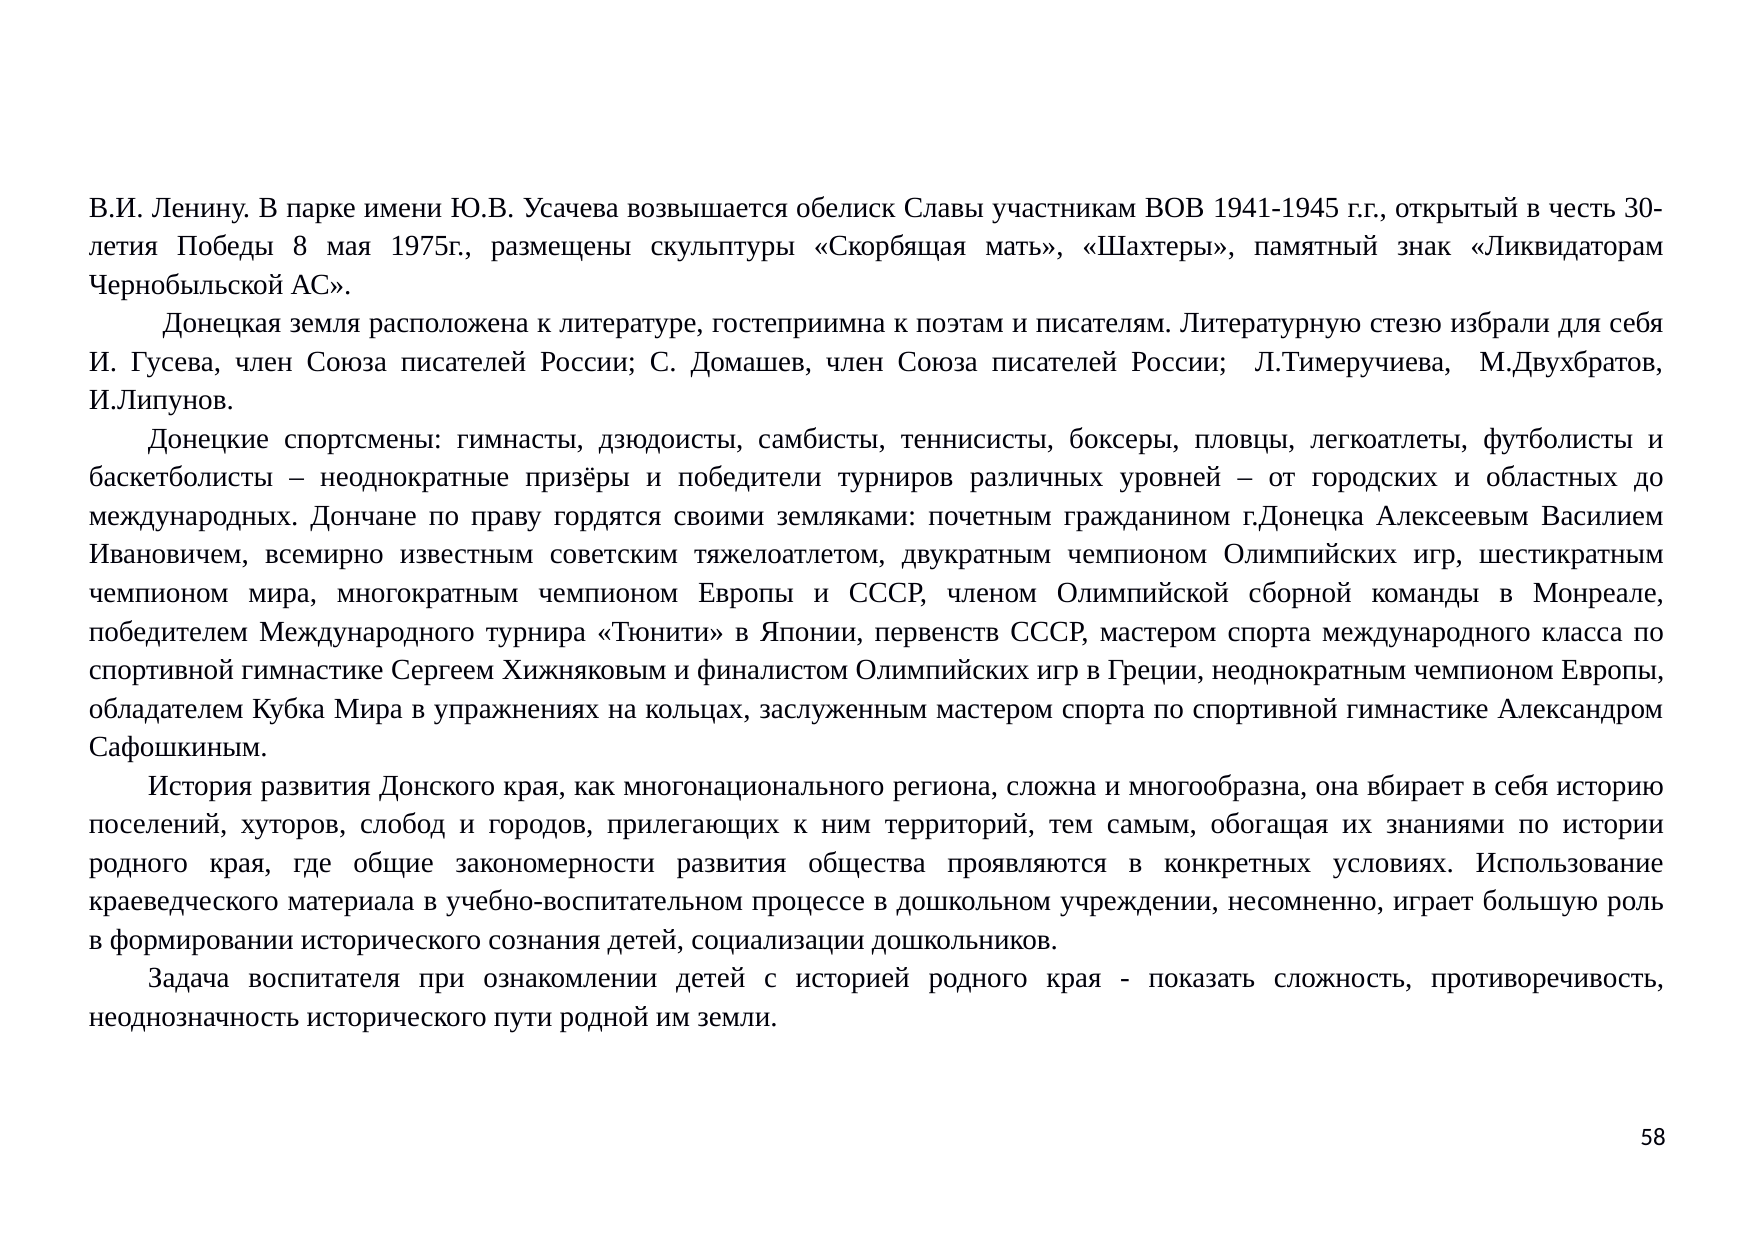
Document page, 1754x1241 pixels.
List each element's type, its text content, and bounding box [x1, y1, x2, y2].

text История развития Донского края, как многонационального региона, сложна и многообразна, она вбирает в себя историю поселений, хуторов, слобод и городов, прилегающих к ним территорий, тем самым, обогащая их знаниями по истории родного края, где общие закономерности развития общества проявляются в конкретных условиях. Использование краеведческого материала в учебно-воспитательном процессе в дошкольном учреждении, несомненно, играет большую роль в формировании исторического сознания детей, социализации дошкольников. [88, 768, 1665, 956]
text Задача воспитателя при ознакомлении детей с историей родного края - показать сложность, противоречивость, неоднозначность исторического пути родной им земли. [88, 961, 1665, 1033]
text В.И. Ленину. В парке имени Ю.В. Усачева возвышается обелиск Славы участникам ВОВ 1941-1945 г.г., открытый в честь 30-летия Победы 8 мая 1975г., размещены скульптуры «Скорбящая мать», «Шахтеры», памятный знак «Ликвидаторам Чернобыльской АС». [88, 190, 1665, 300]
text Донецкие спортсмены: гимнасты, дзюдоисты, самбисты, теннисисты, боксеры, пловцы, легкоатлеты, футболисты и баскетболисты – неоднократные призёры и победители турниров различных уровней – от городских и областных до международных. Дончане по праву гордятся своими земляками: почетным гражданином г.Донецка Алексеевым Василием Ивановичем, всемирно известным советским тяжелоатлетом, двукратным чемпионом Олимпийских игр, шестикратным чемпионом мира, многократным чемпионом Европы и СССР, членом Олимпийской сборной команды в Монреале, победителем Международного турнира «Тюнити» в Японии, первенств СССР, мастером спорта международного класса по спортивной гимнастике Сергеем Хижняковым и финалистом Олимпийских игр в Греции, неоднократным чемпионом Европы, обладателем Кубка Мира в упражнениях на кольцах, заслуженным мастером спорта по спортивной гимнастике Александром Сафошкиным. [88, 421, 1665, 763]
text Донецкая земля расположена к литературе, гостеприимна к поэтам и писателям. Литературную стезю избрали для себя И. Гусева, член Союза писателей России; С. Домашев, член Союза писателей России; Л.Тимеручиева, М.Двухбратов, И.Липунов. [88, 305, 1665, 416]
